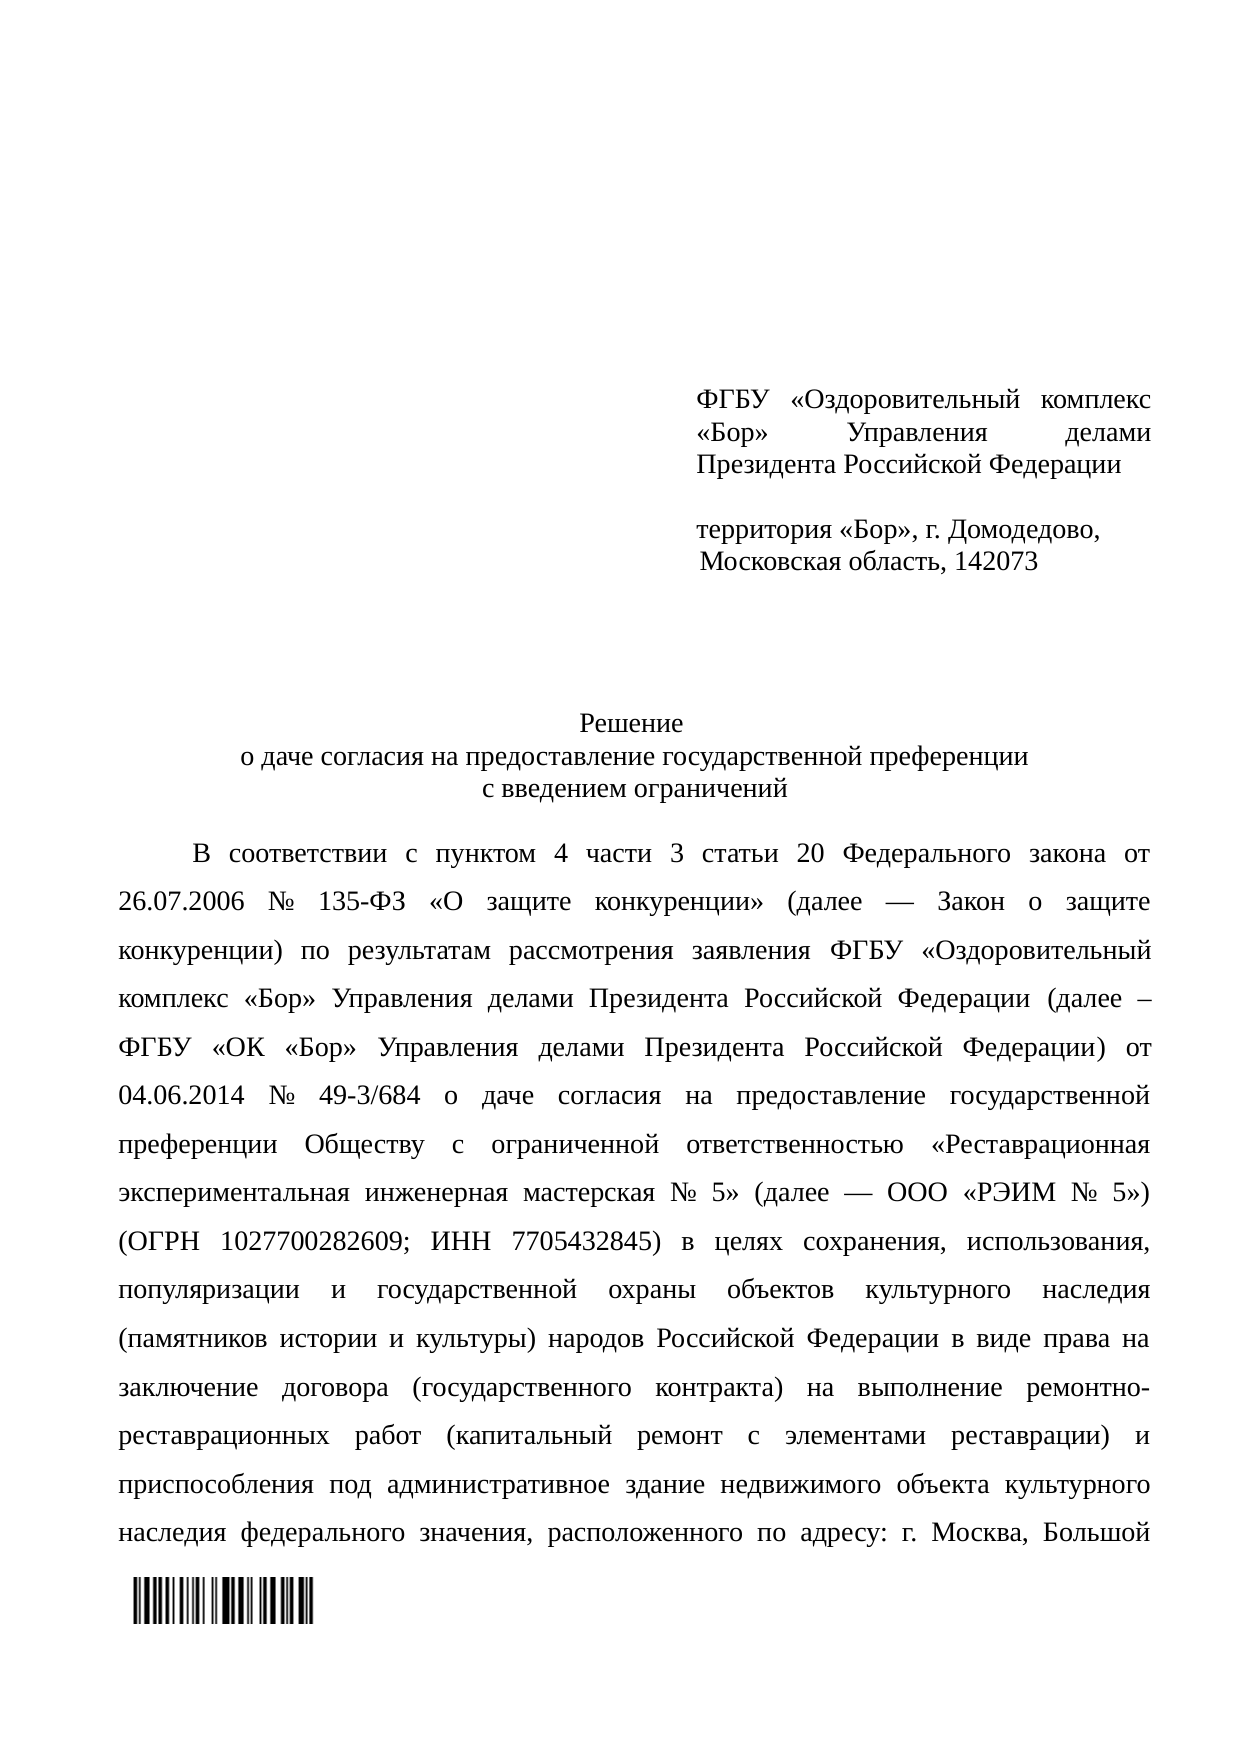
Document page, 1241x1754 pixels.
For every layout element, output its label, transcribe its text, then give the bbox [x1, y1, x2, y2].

text о даче согласия на предоставление государственной преференции [118, 738, 1152, 771]
text Московская область, 142073 [699, 544, 1152, 577]
text Решение [118, 706, 1152, 738]
text территория «Бор», г. Домодедово, [696, 512, 1152, 544]
picture [118, 1577, 331, 1624]
text с введением ограничений [118, 771, 1152, 803]
text В соответствии с пунктом 4 части 3 статьи 20 Федерального закона от 26.07.2006 № 135-ФЗ «О защите конкуренции» (далее — Закон о защите конкуренции) по результатам рассмотрения заявления ФГБУ «Оздоровительный комплекс «Бор» Управления делами Президента Российской Федерации (далее – ФГБУ «ОК «Бор» Управления делами Президента Российской Федерации) от 04.06.2014 № 49-3/684 о даче согласия на предоставление государственной преференции Обществу с ограниченной ответственностью «Реставрационная экспериментальная инженерная мастерская № 5» (далее — ООО «РЭИМ № 5») (ОГРН 1027700282609; ИНН 7705432845) в целях сохранения, использования, популяризации и государственной охраны объектов культурного наследия (памятников истории и культуры) народов Российской Федерации в виде права на заключение договора (государственного контракта) на выполнение ремонтно-реставрационных работ (капитальный ремонт с элементами реставрации) и приспособления под административное здание недвижимого объекта культурного наследия федерального значения, расположенного по адресу: г. Москва, Большой [118, 836, 1152, 1548]
text ФГБУ «Оздоровительный комплекс «Бор» Управления делами Президента Российской Федерации [696, 382, 1152, 479]
